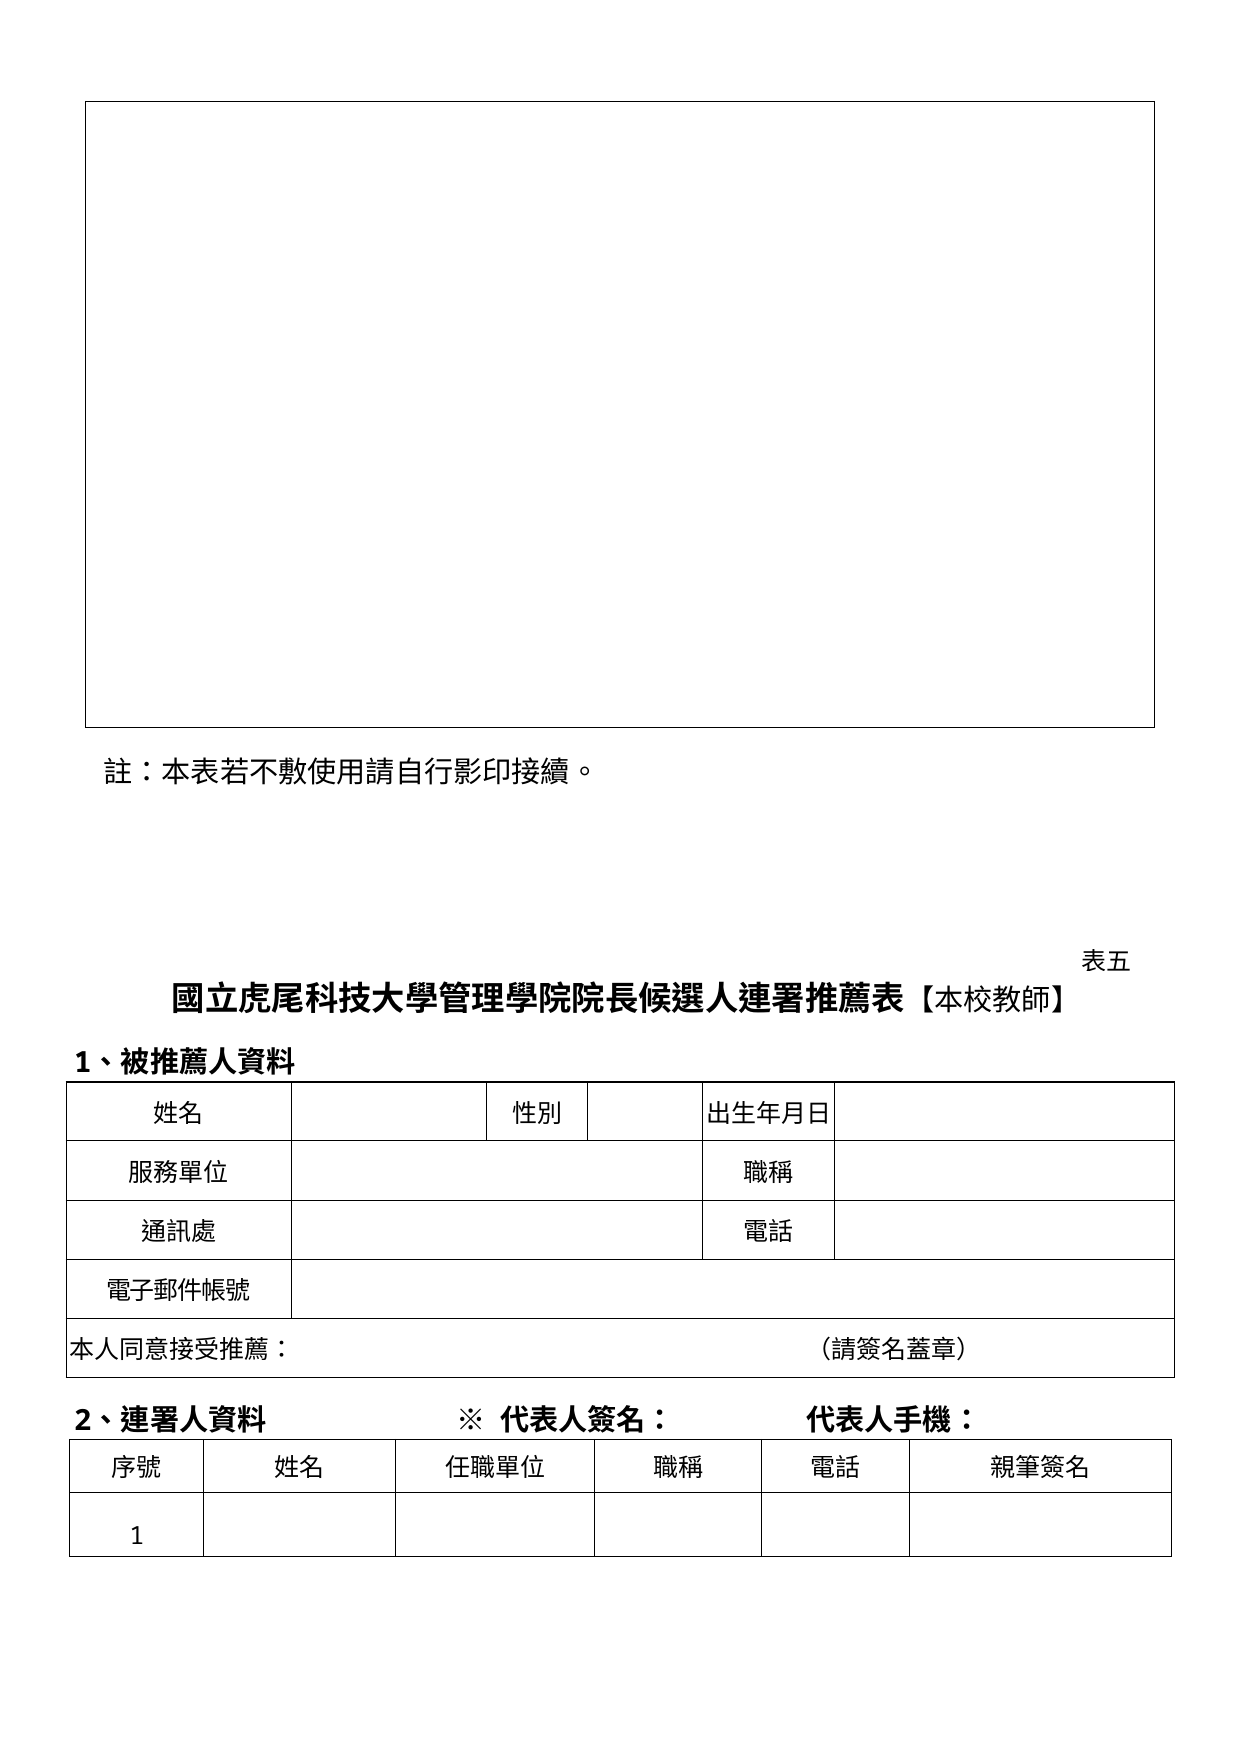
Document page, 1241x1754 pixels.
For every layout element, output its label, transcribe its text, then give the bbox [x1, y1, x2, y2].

table_cell [595, 1493, 761, 1556]
table_header [292, 1083, 486, 1140]
table_cell 1 [70, 1493, 203, 1556]
table_cell 服務單位 [67, 1141, 291, 1199]
table_header 職稱 [595, 1440, 761, 1492]
table_header 姓名 [204, 1440, 395, 1492]
table_cell [292, 1201, 702, 1258]
text 註：本表若不敷使用請自行影印接續。 [74, 728, 1167, 790]
table_header 序號 [70, 1440, 203, 1492]
table_cell [910, 1493, 1171, 1556]
table_header 親筆簽名 [910, 1440, 1171, 1492]
table_header 電話 [762, 1440, 909, 1492]
table_header [835, 1083, 1174, 1140]
text 表五 [1081, 941, 1170, 971]
table_cell 本人同意接受推薦： （請簽名蓋章） [67, 1319, 1174, 1377]
table_cell [835, 1141, 1174, 1199]
table_cell 職稱 [703, 1141, 834, 1199]
table_cell [835, 1201, 1174, 1258]
table_header 性別 [487, 1083, 587, 1140]
text [1066, 934, 1185, 978]
table_cell [292, 1260, 1174, 1318]
text 國立虎尾科技大學管理學院院長候選人連署推薦表【本校教師】 [17, 972, 1234, 1020]
table_header [86, 102, 1154, 727]
list 被推薦人資料 [55, 1039, 1167, 1081]
table_cell [204, 1493, 395, 1556]
table_cell [762, 1493, 909, 1556]
table_cell 電子郵件帳號 [67, 1260, 291, 1318]
table_cell 電話 [703, 1201, 834, 1258]
table_header [588, 1083, 702, 1140]
table_header 出生年月日 [703, 1083, 834, 1140]
table_header 姓名 [67, 1083, 291, 1140]
list 連署人資料 ※ 代表人簽名： 代表人手機： [55, 1396, 1167, 1439]
table_cell [396, 1493, 594, 1556]
table_cell 通訊處 [67, 1201, 291, 1258]
table_header 任職單位 [396, 1440, 594, 1492]
table_cell [292, 1141, 702, 1199]
